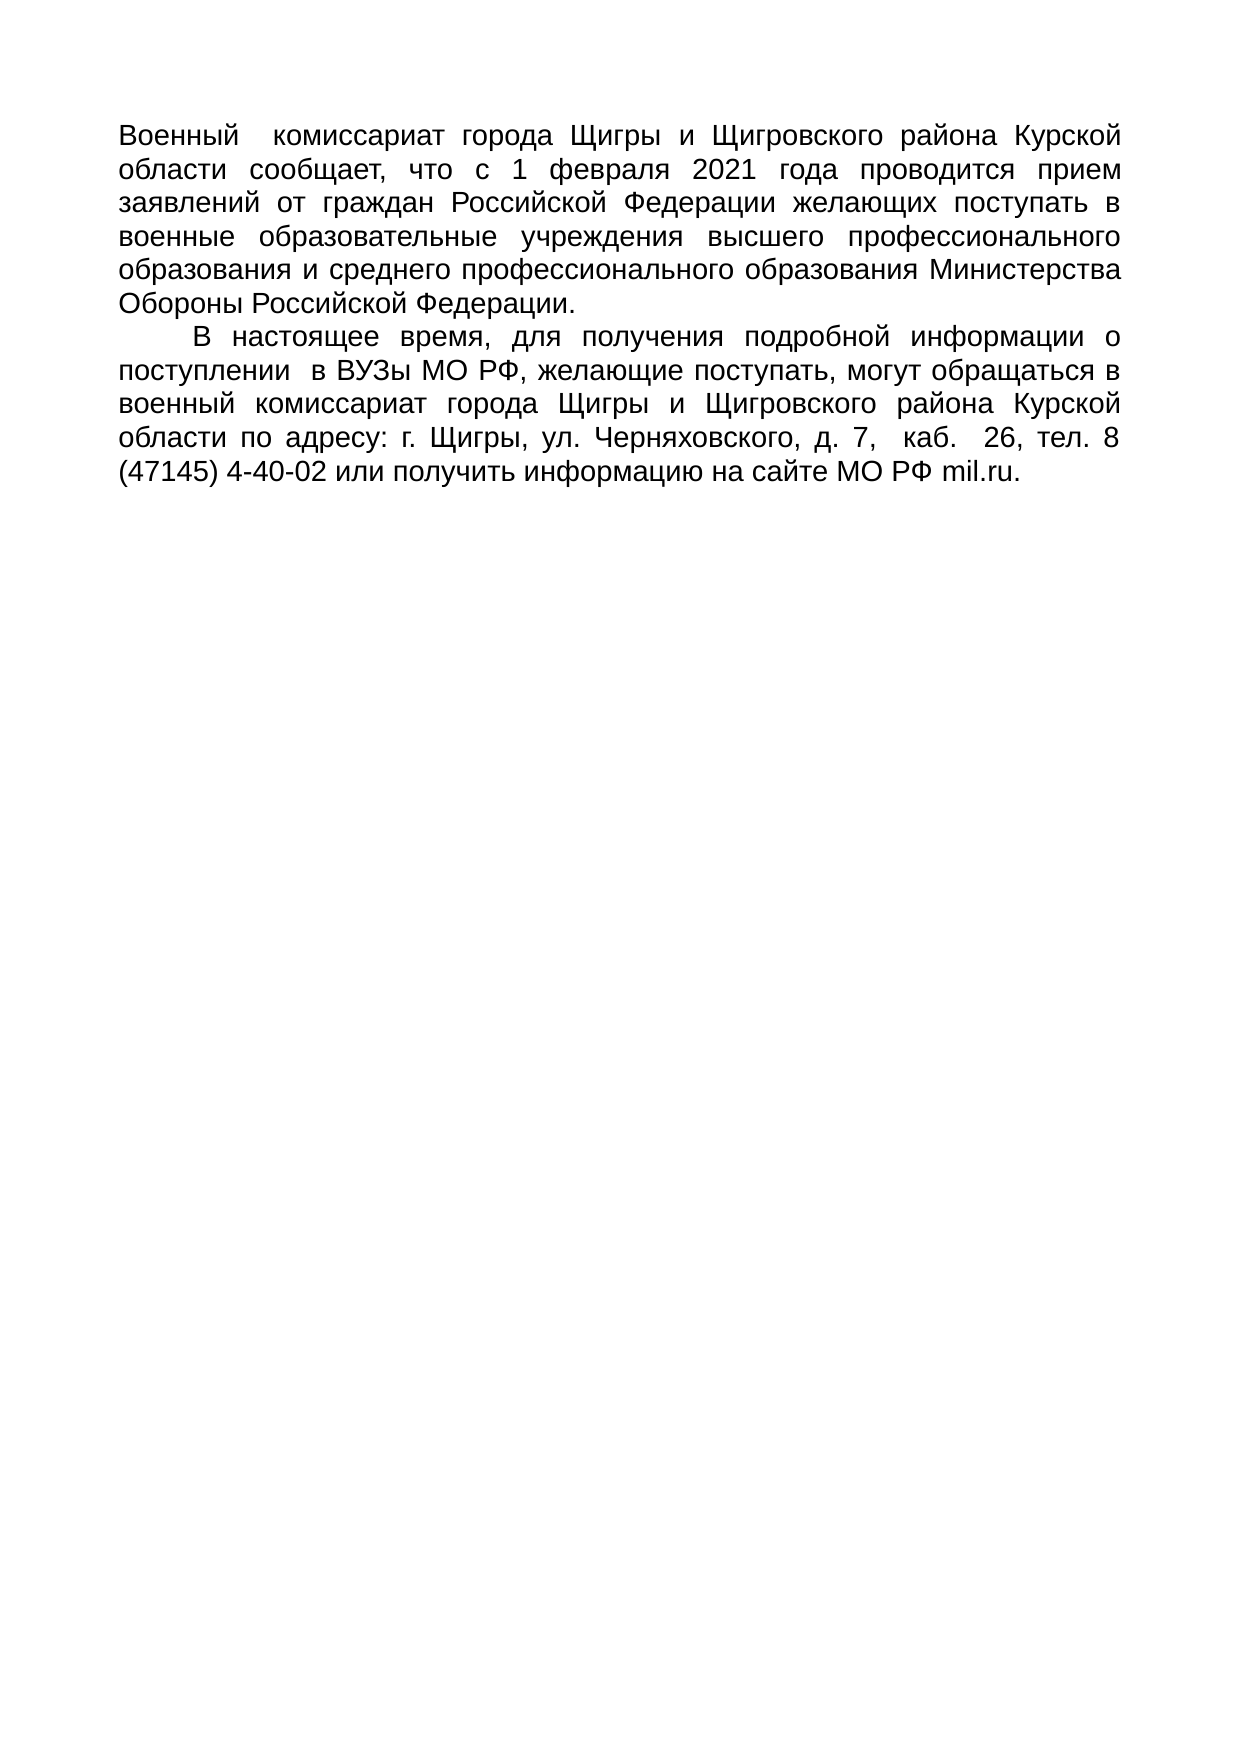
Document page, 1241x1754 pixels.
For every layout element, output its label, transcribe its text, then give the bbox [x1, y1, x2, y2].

text Военный комиссариат города Щигры и Щигровского района Курской области сообщает, что с 1 февраля 2021 года проводится прием заявлений от граждан Российской Федерации желающих поступать в военные образовательные учреждения высшего профессионального образования и среднего профессионального образования Министерства Обороны Российской Федерации. [118, 118, 1122, 319]
text В настоящее время, для получения подробной информации о поступлении в ВУЗы МО РФ, желающие поступать, могут обращаться в военный комиссариат города Щигры и Щигровского района Курской области по адресу: г. Щигры, ул. Черняховского, д. 7, каб. 26, тел. 8 (47145) 4-40-02 или получить информацию на сайте МО РФ mil.ru. [118, 319, 1122, 487]
